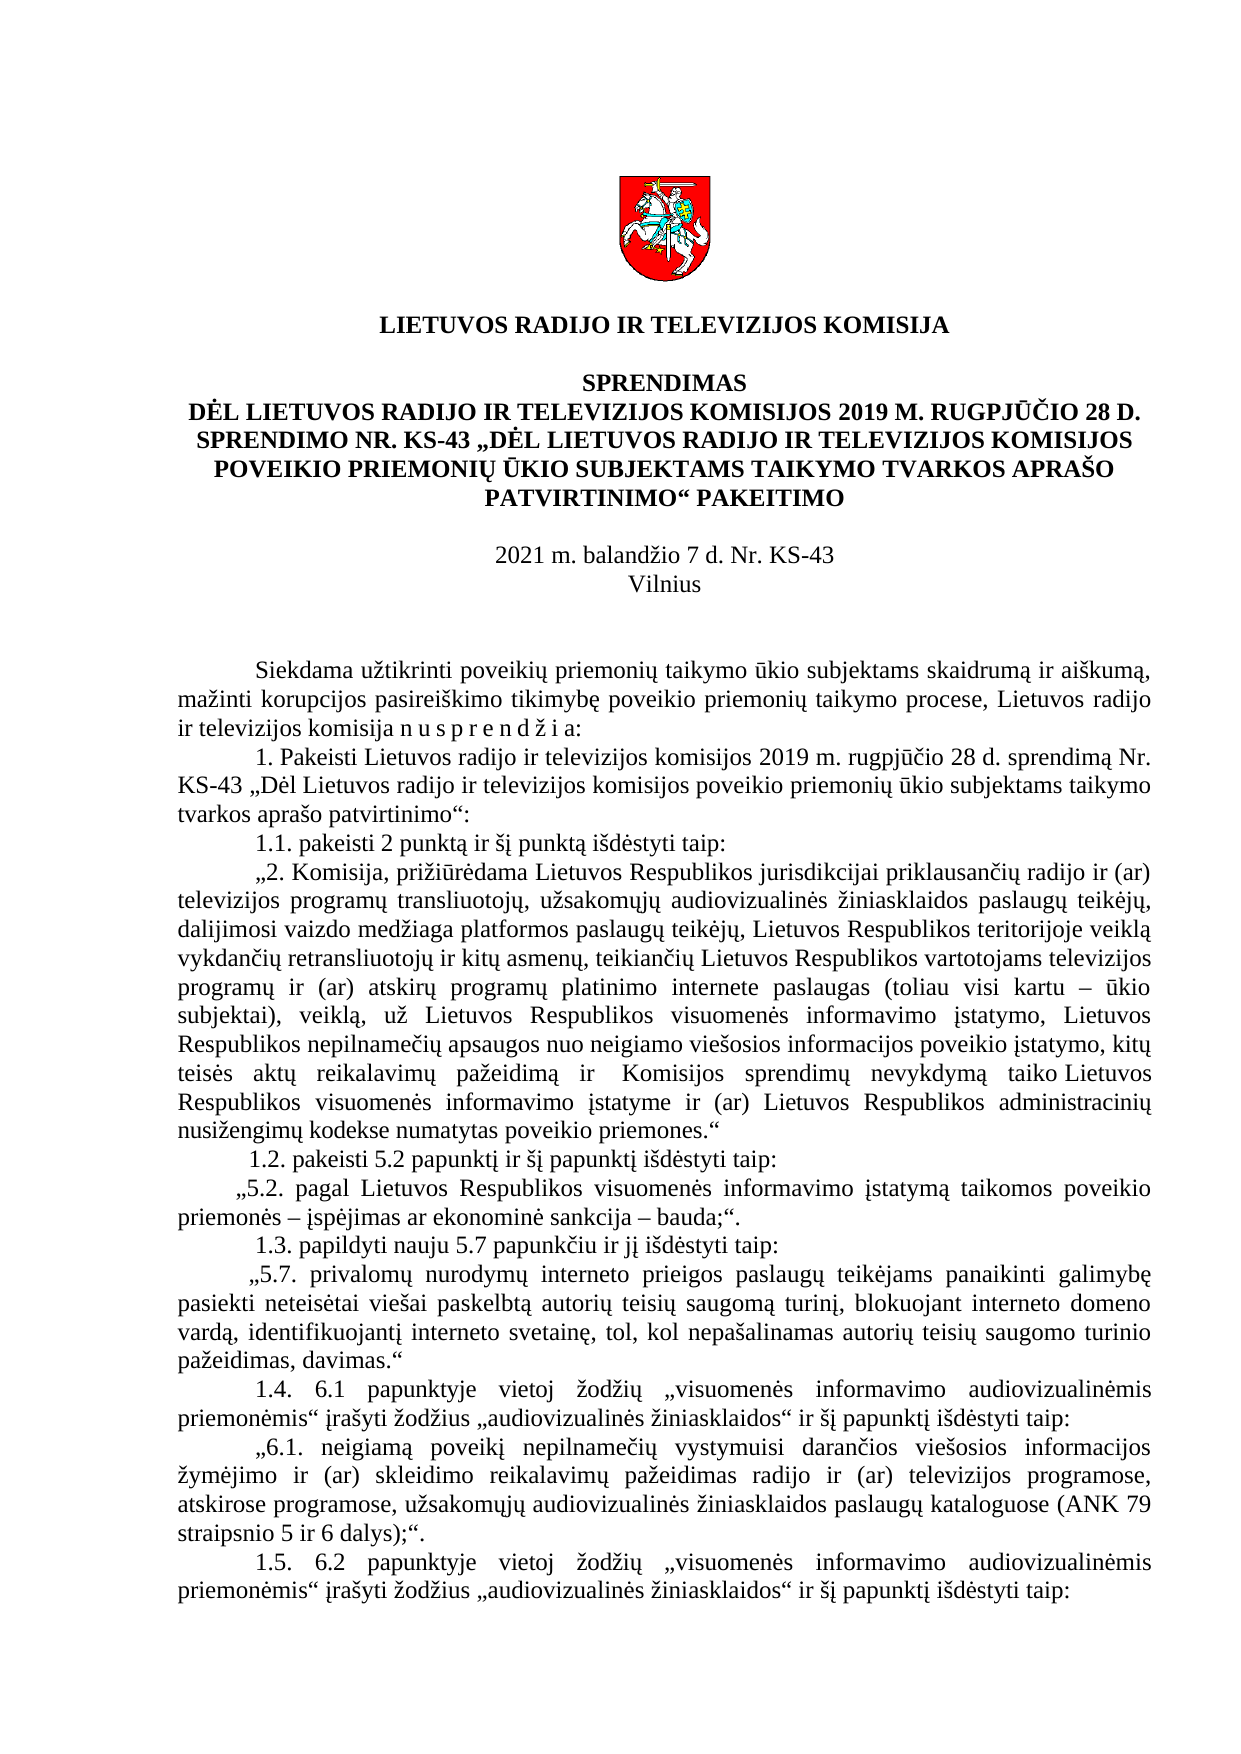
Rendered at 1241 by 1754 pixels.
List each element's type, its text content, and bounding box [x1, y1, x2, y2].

text SPRENDIMAS [177, 368, 1152, 397]
text 2021 m. balandžio 7 d. Nr. KS-43 [177, 541, 1152, 569]
text 1. Pakeisti Lietuvos radijo ir televizijos komisijos 2019 m. rugpjūčio 28 d. sprendimą Nr. KS-43 „Dėl Lietuvos radijo ir televizijos komisijos poveikio priemonių ūkio subjektams taikymo tvarkos aprašo patvirtinimo“: [177, 742, 1152, 828]
text Vilnius [177, 569, 1152, 598]
text „5.7. privalomų nurodymų interneto prieigos paslaugų teikėjams panaikinti galimybę pasiekti neteisėtai viešai paskelbtą autorių teisių saugomą turinį, blokuojant interneto domeno vardą, identifikuojantį interneto svetainę, tol, kol nepašalinamas autorių teisių saugomo turinio pažeidimas, davimas.“ [177, 1259, 1152, 1374]
text 1.2. pakeisti 5.2 papunktį ir šį papunktį išdėstyti taip: [177, 1144, 1152, 1173]
text Siekdama užtikrinti poveikių priemonių taikymo ūkio subjektams skaidrumą ir aiškumą, mažinti korupcijos pasireiškimo tikimybę poveikio priemonių taikymo procese, Lietuvos radijo ir televizijos komisija nusprendžia: [177, 656, 1152, 742]
text 1.5. 6.2 papunktyje vietoj žodžių „visuomenės informavimo audiovizualinėmis priemonėmis“ įrašyti žodžius „audiovizualinės žiniasklaidos“ ir šį papunktį išdėstyti taip: [177, 1547, 1152, 1604]
text LIETUVOS RADIJO IR TELEVIZIJOS KOMISIJA [177, 311, 1152, 339]
text 1.4. 6.1 papunktyje vietoj žodžių „visuomenės informavimo audiovizualinėmis priemonėmis“ įrašyti žodžius „audiovizualinės žiniasklaidos“ ir šį papunktį išdėstyti taip: [177, 1374, 1152, 1432]
text 1.1. pakeisti 2 punktą ir šį punktą išdėstyti taip: [177, 828, 1152, 857]
text DĖL LIETUVOS RADIJO IR TELEVIZIJOS KOMISIJOS 2019 M. RUGPJŪČIO 28 D. SPRENDIMO NR. KS-43 „DĖL LIETUVOS RADIJO IR TELEVIZIJOS KOMISIJOS POVEIKIO PRIEMONIŲ ŪKIO SUBJEKTAMS TAIKYMO TVARKOS APRAŠO PATVIRTINIMO“ PAKEITIMO [177, 397, 1152, 512]
text „2. Komisija, prižiūrėdama Lietuvos Respublikos jurisdikcijai priklausančių radijo ir (ar) televizijos programų transliuotojų, užsakomųjų audiovizualinės žiniasklaidos paslaugų teikėjų, dalijimosi vaizdo medžiaga platformos paslaugų teikėjų, Lietuvos Respublikos teritorijoje veiklą vykdančių retransliuotojų ir kitų asmenų, teikiančių Lietuvos Respublikos vartotojams televizijos programų ir (ar) atskirų programų platinimo internete paslaugas (toliau visi kartu – ūkio subjektai), veiklą, už Lietuvos Respublikos visuomenės informavimo įstatymo, Lietuvos Respublikos nepilnamečių apsaugos nuo neigiamo viešosios informacijos poveikio įstatymo, kitų teisės aktų reikalavimų pažeidimą ir Komisijos sprendimų nevykdymą taiko Lietuvos Respublikos visuomenės informavimo įstatyme ir (ar) Lietuvos Respublikos administracinių nusižengimų kodekse numatytas poveikio priemones.“ [177, 857, 1152, 1144]
text „5.2. pagal Lietuvos Respublikos visuomenės informavimo įstatymą taikomos poveikio priemonės – įspėjimas ar ekonominė sankcija – bauda;“. [177, 1173, 1152, 1231]
text 1.3. papildyti nauju 5.7 papunkčiu ir jį išdėstyti taip: [177, 1231, 1152, 1259]
text „6.1. neigiamą poveikį nepilnamečių vystymuisi darančios viešosios informacijos žymėjimo ir (ar) skleidimo reikalavimų pažeidimas radijo ir (ar) televizijos programose, atskirose programose, užsakomųjų audiovizualinės žiniasklaidos paslaugų kataloguose (ANK 79 straipsnio 5 ir 6 dalys);“. [177, 1432, 1152, 1547]
